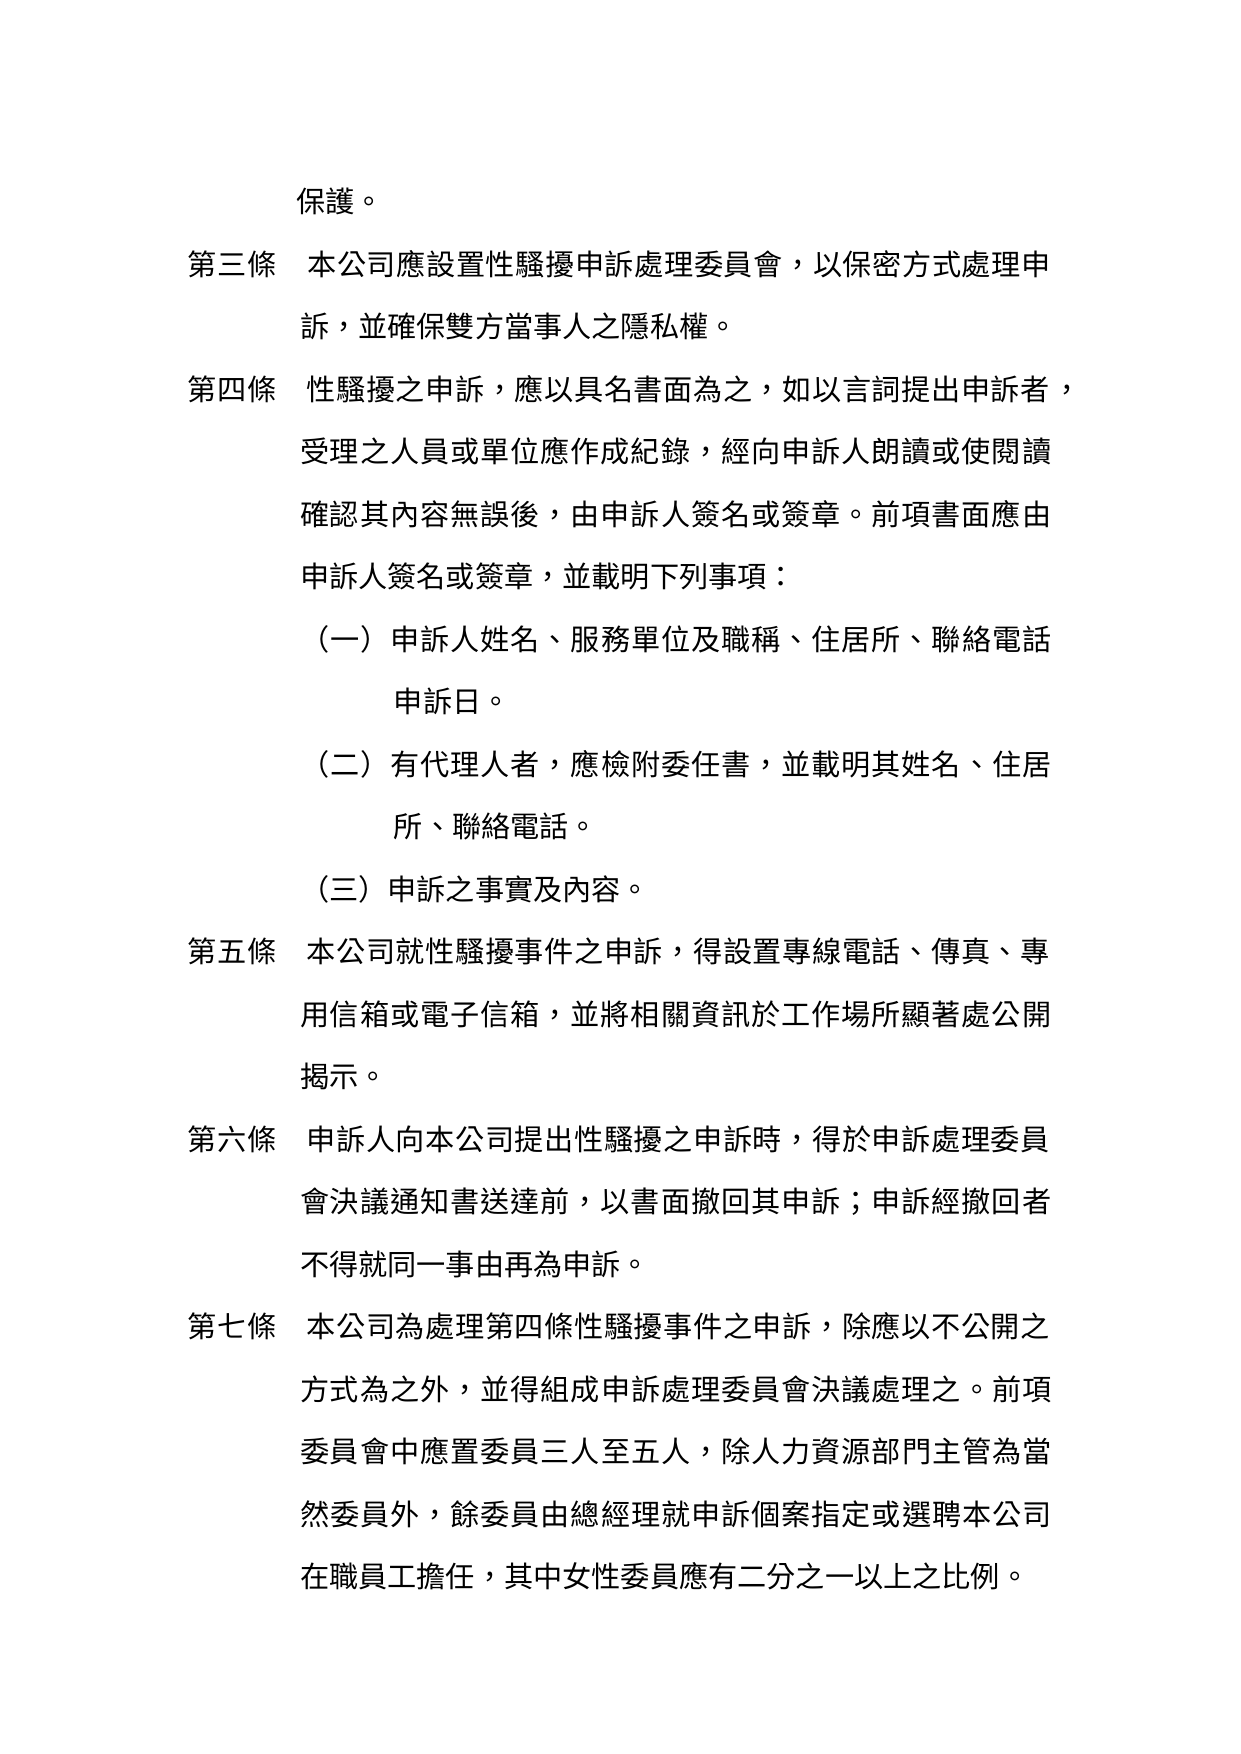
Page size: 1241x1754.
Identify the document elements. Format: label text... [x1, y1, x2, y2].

text （一）申訴人姓名、服務單位及職稱、住居所、聯絡電話、申訴日。 [300, 596, 1053, 721]
text （三）申訴之事實及內容。 [187, 846, 1053, 908]
text 第七條 本公司為處理第四條性騷擾事件之申訴，除應以不公開之方式為之外，並得組成申訴處理委員會決議處理之。前項委員會中應置委員三人至五人，除人力資源部門主管為當然委員外，餘委員由總經理就申訴個案指定或選聘本公司在職員工擔任，其中女性委員應有二分之一以上之比例。 [187, 1283, 1053, 1596]
text 保護。 [296, 158, 1053, 221]
text 第六條 申訴人向本公司提出性騷擾之申訴時，得於申訴處理委員會決議通知書送達前，以書面撤回其申訴；申訴經撤回者，不得就同一事由再為申訴。 [187, 1096, 1053, 1283]
text 第四條 性騷擾之申訴，應以具名書面為之，如以言詞提出申訴者，受理之人員或單位應作成紀錄，經向申訴人朗讀或使閱讀，確認其內容無誤後，由申訴人簽名或簽章。前項書面應由申訴人簽名或簽章，並載明下列事項： [187, 346, 1053, 596]
text 第五條 本公司就性騷擾事件之申訴，得設置專線電話、傳真、專用信箱或電子信箱，並將相關資訊於工作場所顯著處公開揭示。 [187, 908, 1053, 1096]
text 第三條 本公司應設置性騷擾申訴處理委員會，以保密方式處理申訴，並確保雙方當事人之隱私權。 [187, 221, 1053, 346]
text （二）有代理人者，應檢附委任書，並載明其姓名、住居所、聯絡電話。 [300, 721, 1053, 846]
